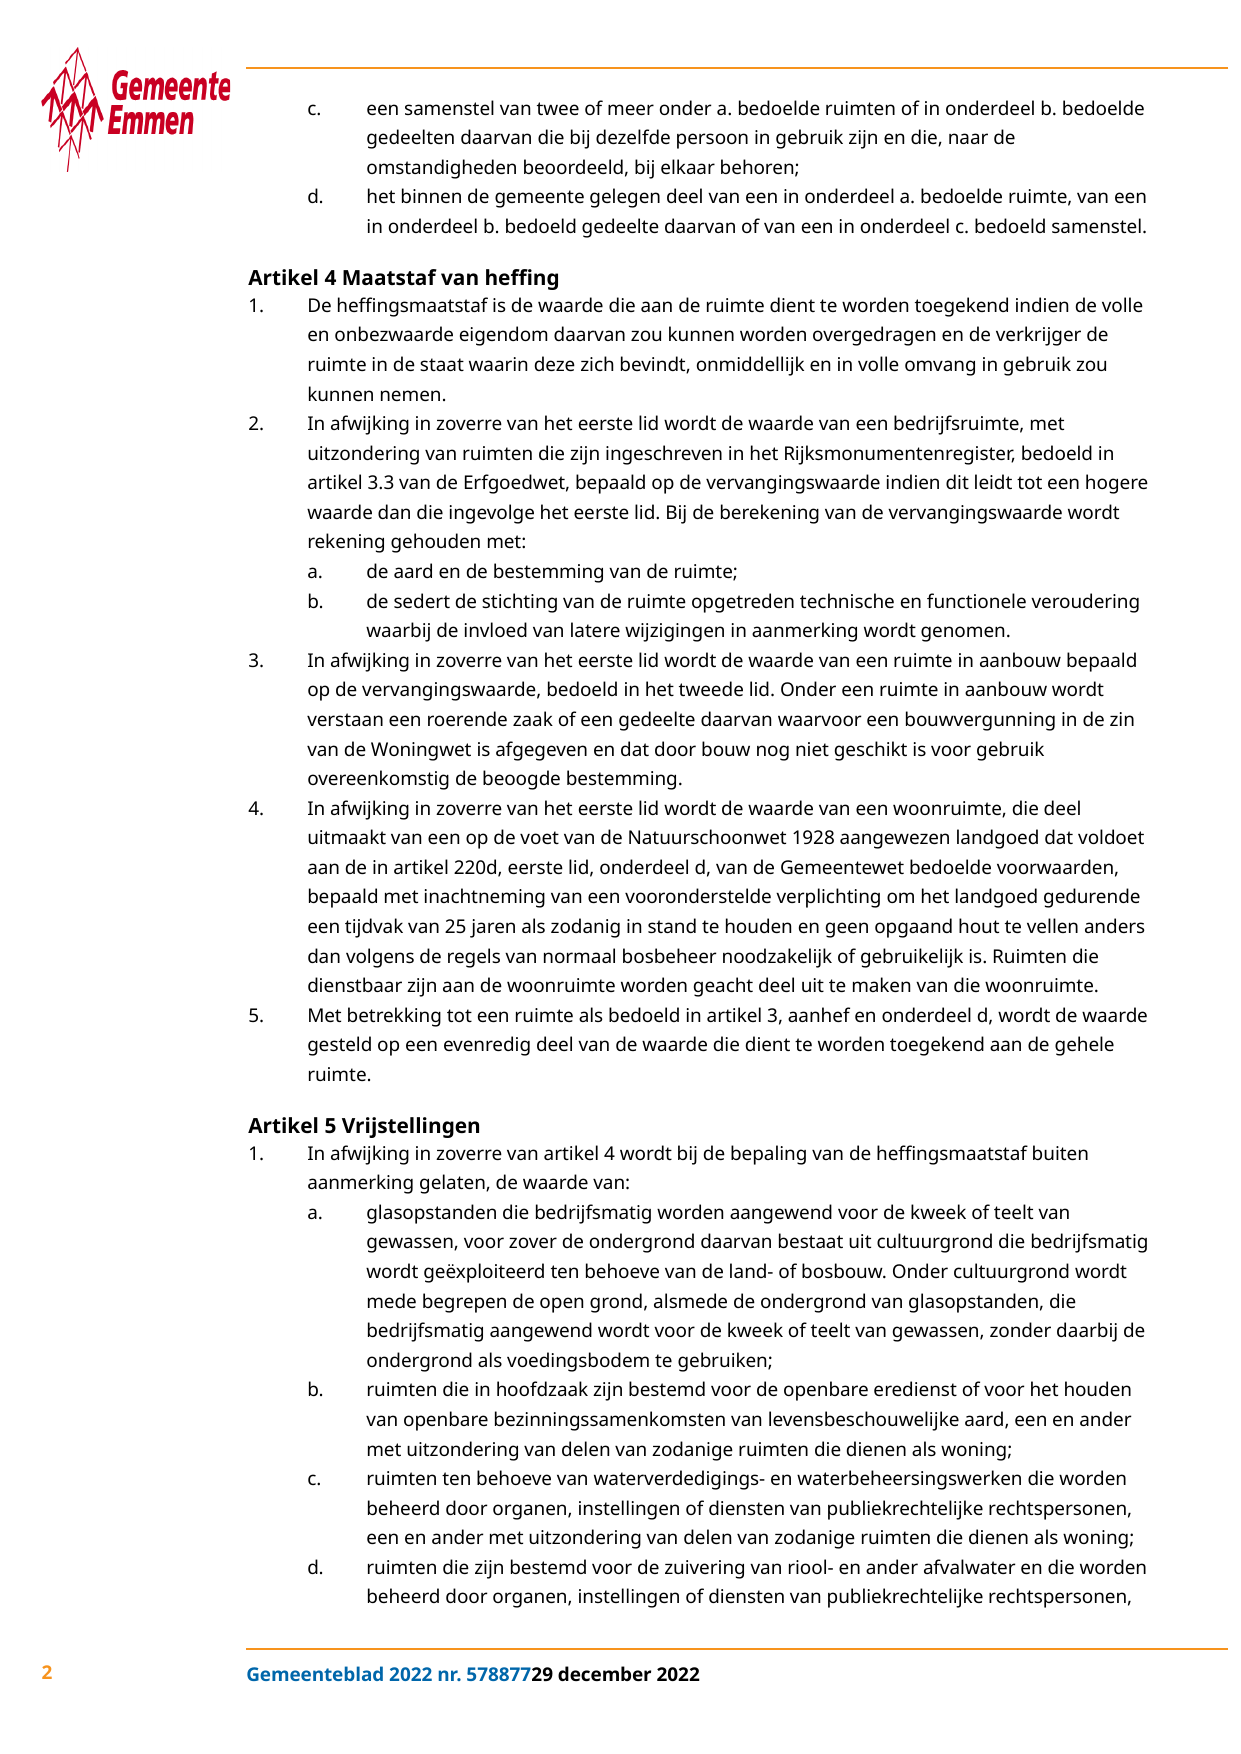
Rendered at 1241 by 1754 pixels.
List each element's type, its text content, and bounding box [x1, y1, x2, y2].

list ruimten die in hoofdzaak zijn bestemd voor de openbare eredienst of voor het houden van openbare bezinningssamenkomsten van levensbeschouwelijke aard, een en ander met uitzondering van delen van zodanige ruimten die dienen als woning; [307, 1377, 1152, 1462]
list de aard en de bestemming van de ruimte; [307, 558, 1152, 584]
picture [41, 47, 231, 172]
list de sedert de stichting van de ruimte opgetreden technische en functionele veroudering waarbij de invloed van latere wijzigingen in aanmerking wordt genomen. [307, 588, 1152, 643]
text Artikel 4 Maatstaf van heffing [248, 263, 1152, 292]
list De heffingsmaatstaf is de waarde die aan de ruimte dient te worden toegekend indien de volle en onbezwaarde eigendom daarvan zou kunnen worden overgedragen en de verkrijger de ruimte in de staat waarin deze zich bevindt, onmiddellijk en in volle omvang in gebruik zou kunnen nemen. [248, 292, 1152, 406]
list In afwijking in zoverre van artikel 4 wordt bij de bepaling van de heffingsmaatstaf buiten aanmerking gelaten, de waarde van: [248, 1140, 1152, 1195]
list ruimten die zijn bestemd voor de zuivering van riool- en ander afvalwater en die worden beheerd door organen, instellingen of diensten van publiekrechtelijke rechtspersonen, [307, 1554, 1152, 1609]
list het binnen de gemeente gelegen deel van een in onderdeel a. bedoelde ruimte, van een in onderdeel b. bedoeld gedeelte daarvan of van een in onderdeel c. bedoeld samenstel. [307, 183, 1152, 239]
text Artikel 5 Vrijstellingen [248, 1112, 1152, 1140]
list een samenstel van twee of meer onder a. bedoelde ruimten of in onderdeel b. bedoelde gedeelten daarvan die bij dezelfde persoon in gebruik zijn en die, naar de omstandigheden beoordeeld, bij elkaar behoren; [307, 95, 1152, 180]
list ruimten ten behoeve van waterverdedigings- en waterbeheersingswerken die worden beheerd door organen, instellingen of diensten van publiekrechtelijke rechtspersonen, een en ander met uitzondering van delen van zodanige ruimten die dienen als woning; [307, 1465, 1152, 1550]
list In afwijking in zoverre van het eerste lid wordt de waarde van een ruimte in aanbouw bepaald op de vervangingswaarde, bedoeld in het tweede lid. Onder een ruimte in aanbouw wordt verstaan een roerende zaak of een gedeelte daarvan waarvoor een bouwvergunning in de zin van de Woningwet is afgegeven en dat door bouw nog niet geschikt is voor gebruik overeenkomstig de beoogde bestemming. [248, 647, 1152, 791]
list glasopstanden die bedrijfsmatig worden aangewend voor de kweek of teelt van gewassen, voor zover de ondergrond daarvan bestaat uit cultuurgrond die bedrijfsmatig wordt geëxploiteerd ten behoeve van de land- of bosbouw. Onder cultuurgrond wordt mede begrepen de open grond, alsmede de ondergrond van glasopstanden, die bedrijfsmatig aangewend wordt voor de kweek of teelt van gewassen, zonder daarbij de ondergrond als voedingsbodem te gebruiken; [307, 1199, 1152, 1373]
list In afwijking in zoverre van het eerste lid wordt de waarde van een woonruimte, die deel uitmaakt van een op de voet van de Natuurschoonwet 1928 aangewezen landgoed dat voldoet aan de in artikel 220d, eerste lid, onderdeel d, van de Gemeentewet bedoelde voorwaarden, bepaald met inachtneming van een vooronderstelde verplichting om het landgoed gedurende een tijdvak van 25 jaren als zodanig in stand te houden en geen opgaand hout te vellen anders dan volgens de regels van normaal bosbeheer noodzakelijk of gebruikelijk is. Ruimten die dienstbaar zijn aan de woonruimte worden geacht deel uit te maken van die woonruimte. [248, 795, 1152, 998]
list In afwijking in zoverre van het eerste lid wordt de waarde van een bedrijfsruimte, met uitzondering van ruimten die zijn ingeschreven in het Rijksmonumentenregister, bedoeld in artikel 3.3 van de Erfgoedwet, bepaald op de vervangingswaarde indien dit leidt tot een hogere waarde dan die ingevolge het eerste lid. Bij de berekening van de vervangingswaarde wordt rekening gehouden met: [248, 410, 1152, 554]
list Met betrekking tot een ruimte als bedoeld in artikel 3, aanhef en onderdeel d, wordt de waarde gesteld op een evenredig deel van de waarde die dient te worden toegekend aan de gehele ruimte. [248, 1002, 1152, 1087]
